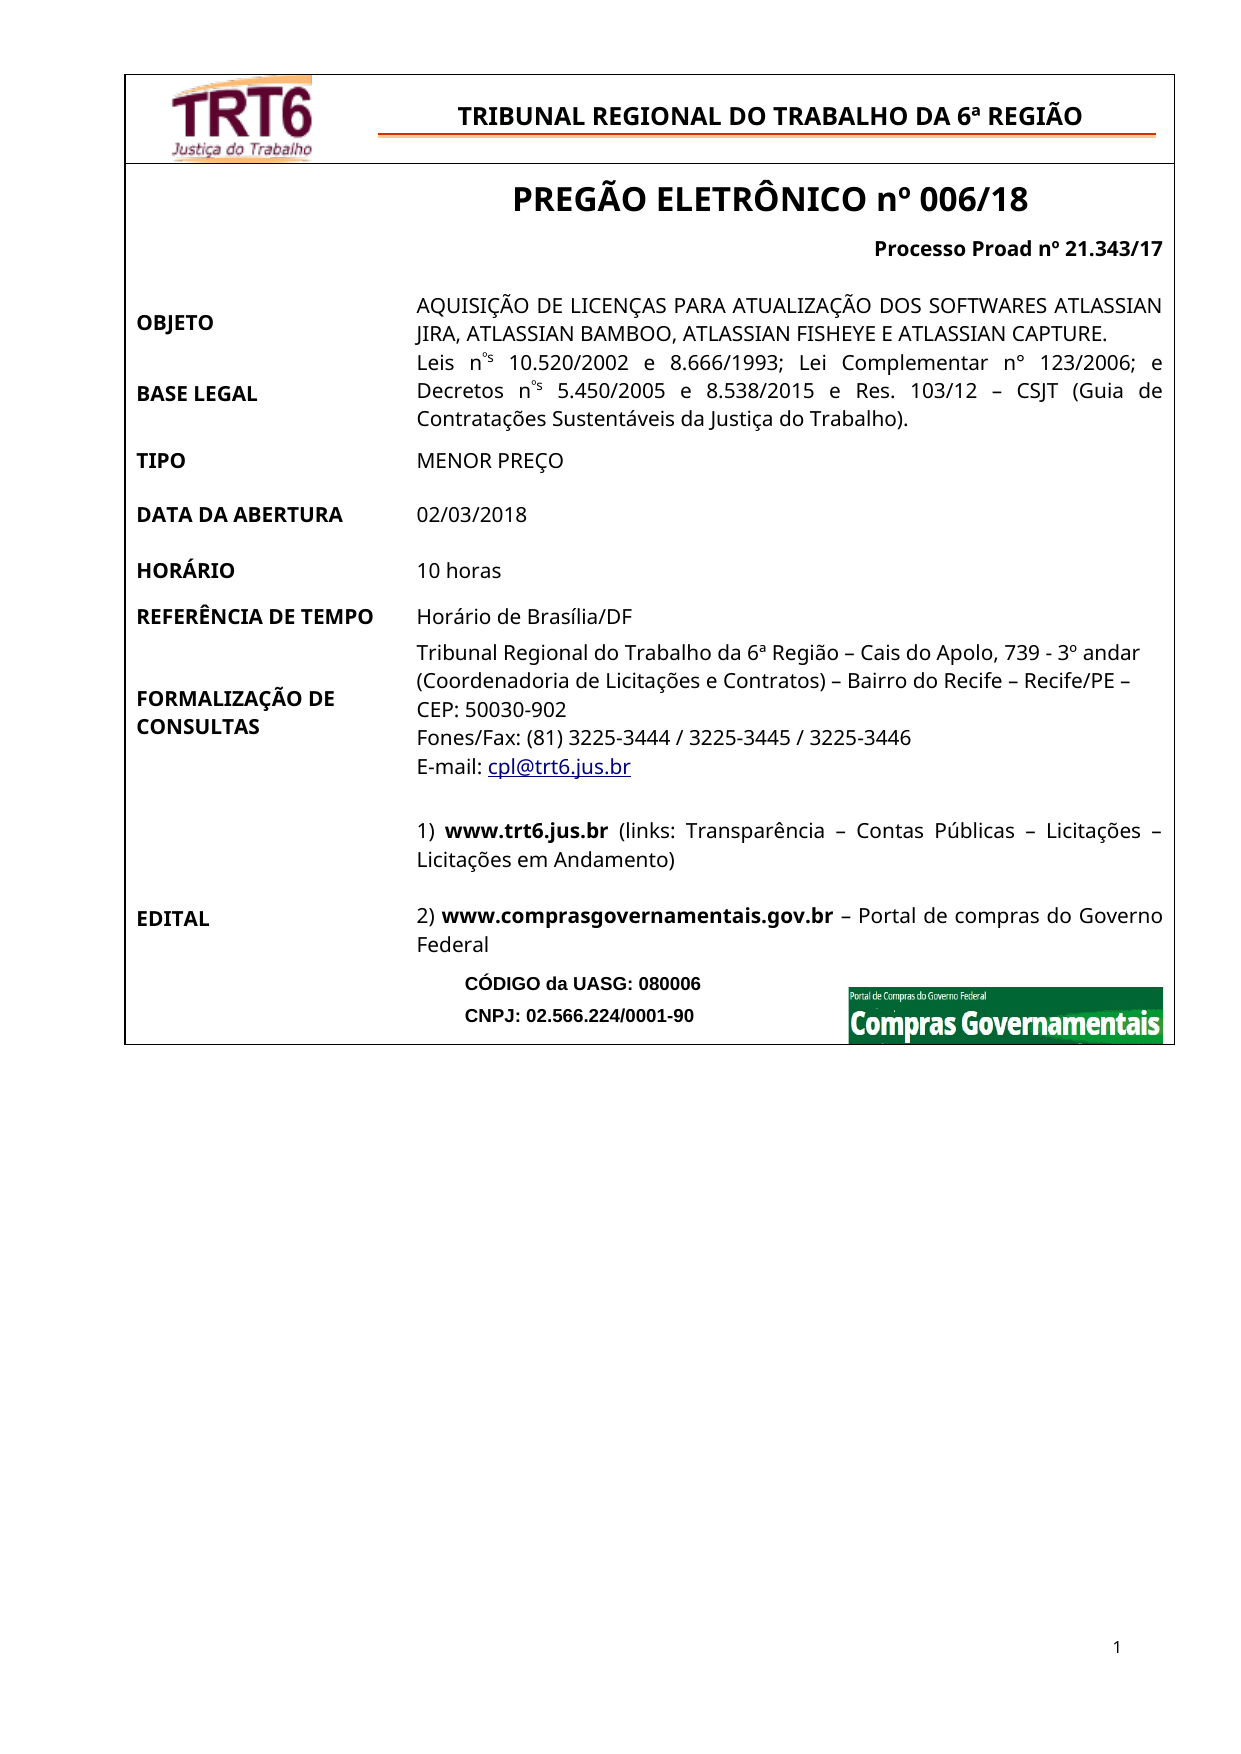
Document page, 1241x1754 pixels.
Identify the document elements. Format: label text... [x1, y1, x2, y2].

table_cell MENOR PREÇO [405, 433, 1174, 483]
table_cell BASE LEGAL [126, 348, 405, 433]
table_cell REFERÊNCIA DE TEMPO [126, 596, 405, 630]
table_cell 1) www.trt6.jus.br (links: Transparência – Contas Públicas – Licitações – Licitações em Andamento) 2) www.comprasgovernamentais.gov.br – Portal de compras do Governo Federal [405, 788, 1174, 1043]
table_cell HORÁRIO [126, 539, 405, 596]
table_cell TIPO [126, 433, 405, 483]
table_cell Horário de Brasília/DF [405, 596, 1174, 630]
table_cell 10 horas [405, 539, 1174, 596]
table_cell Processo Proad nº 21.343/17 [126, 234, 1174, 291]
picture [136, 75, 348, 163]
table_header TRIBUNAL REGIONAL DO TRABALHO DA 6ª REGIÃO [366, 75, 1174, 162]
picture [848, 987, 1164, 1044]
table_cell Leis nºs 10.520/2002 e 8.666/1993; Lei Complementar n° 123/2006; e Decretos nºs 5.450/2005 e 8.538/2015 e Res. 103/12 – CSJT (Guia de Contratações Sustentáveis da Justiça do Trabalho). [405, 348, 1174, 433]
table_cell OBJETO [126, 291, 405, 348]
table_cell DATA DA ABERTURA [126, 483, 405, 539]
table_cell FORMALIZAÇÃO DE CONSULTAS [126, 630, 405, 788]
table_header [126, 75, 136, 162]
table_cell PREGÃO ELETRÔNICO nº 006/18 [366, 164, 1174, 234]
table_cell AQUISIÇÃO DE LICENÇAS PARA ATUALIZAÇÃO DOS SOFTWARES ATLASSIAN JIRA, ATLASSIAN BAMBOO, ATLASSIAN FISHEYE E ATLASSIAN CAPTURE. [405, 291, 1174, 348]
table_cell Tribunal Regional do Trabalho da 6ª Região – Cais do Apolo, 739 - 3º andar (Coordenadoria de Licitações e Contratos) – Bairro do Recife – Recife/PE – CEP: 50030-902 Fones/Fax: (81) 3225-3444 / 3225-3445 / 3225-3446 E-mail: cpl@trt6.jus.br [405, 630, 1174, 788]
table_cell [126, 164, 366, 234]
table_cell EDITAL [126, 788, 405, 1043]
table_cell 02/03/2018 [405, 483, 1174, 539]
table_header [348, 75, 366, 162]
